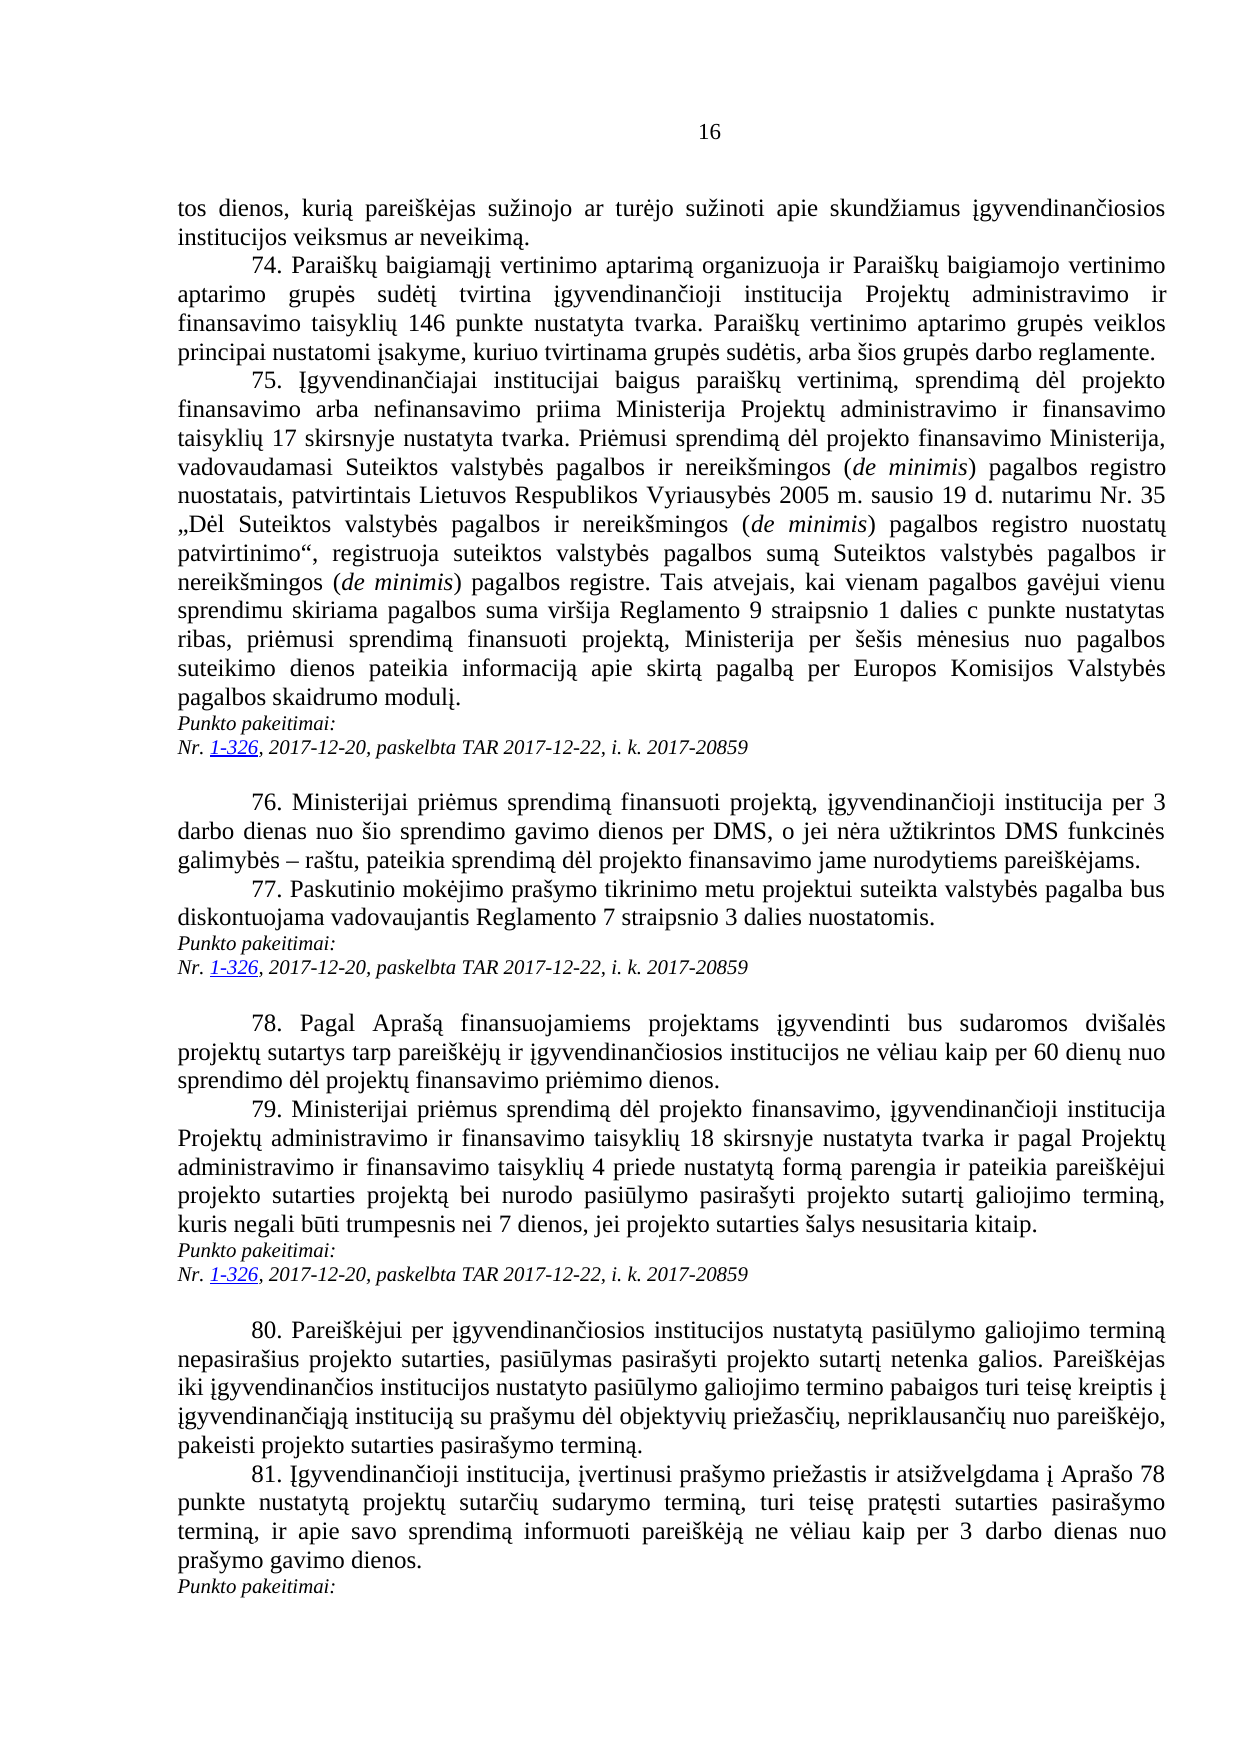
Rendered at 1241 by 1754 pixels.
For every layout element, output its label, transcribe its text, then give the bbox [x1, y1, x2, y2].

text Punkto pakeitimai: [177, 1238, 1167, 1262]
text 78. Pagal Aprašą finansuojamiems projektams įgyvendinti bus sudaromos dvišalės projektų sutartys tarp pareiškėjų ir įgyvendinančiosios institucijos ne vėliau kaip per 60 dienų nuo sprendimo dėl projektų finansavimo priėmimo dienos. [177, 1008, 1167, 1094]
text Punkto pakeitimai: [177, 1574, 1167, 1598]
text Punkto pakeitimai: [177, 711, 1167, 735]
text 75. Įgyvendinančiajai institucijai baigus paraiškų vertinimą, sprendimą dėl projekto finansavimo arba nefinansavimo priima Ministerija Projektų administravimo ir finansavimo taisyklių 17 skirsnyje nustatyta tvarka. Priėmusi sprendimą dėl projekto finansavimo Ministerija, vadovaudamasi Suteiktos valstybės pagalbos ir nereikšmingos (de minimis) pagalbos registro nuostatais, patvirtintais Lietuvos Respublikos Vyriausybės 2005 m. sausio 19 d. nutarimu Nr. 35 „Dėl Suteiktos valstybės pagalbos ir nereikšmingos (de minimis) pagalbos registro nuostatų patvirtinimo“, registruoja suteiktos valstybės pagalbos sumą Suteiktos valstybės pagalbos ir nereikšmingos (de minimis) pagalbos registre. Tais atvejais, kai vienam pagalbos gavėjui vienu sprendimu skiriama pagalbos suma viršija Reglamento 9 straipsnio 1 dalies c punkte nustatytas ribas, priėmusi sprendimą finansuoti projektą, Ministerija per šešis mėnesius nuo pagalbos suteikimo dienos pateikia informaciją apie skirtą pagalbą per Europos Komisijos Valstybės pagalbos skaidrumo modulį. [177, 366, 1167, 711]
text Nr. 1-326, 2017-12-20, paskelbta TAR 2017-12-22, i. k. 2017-20859 [177, 955, 1167, 979]
text 79. Ministerijai priėmus sprendimą dėl projekto finansavimo, įgyvendinančioji institucija Projektų administravimo ir finansavimo taisyklių 18 skirsnyje nustatyta tvarka ir pagal Projektų administravimo ir finansavimo taisyklių 4 priede nustatytą formą parengia ir pateikia pareiškėjui projekto sutarties projektą bei nurodo pasiūlymo pasirašyti projekto sutartį galiojimo terminą, kuris negali būti trumpesnis nei 7 dienos, jei projekto sutarties šalys nesusitaria kitaip. [177, 1094, 1167, 1238]
text 77. Paskutinio mokėjimo prašymo tikrinimo metu projektui suteikta valstybės pagalba bus diskontuojama vadovaujantis Reglamento 7 straipsnio 3 dalies nuostatomis. [177, 874, 1167, 931]
text 74. Paraiškų baigiamąjį vertinimo aptarimą organizuoja ir Paraiškų baigiamojo vertinimo aptarimo grupės sudėtį tvirtina įgyvendinančioji institucija Projektų administravimo ir finansavimo taisyklių 146 punkte nustatyta tvarka. Paraiškų vertinimo aptarimo grupės veiklos principai nustatomi įsakyme, kuriuo tvirtinama grupės sudėtis, arba šios grupės darbo reglamente. [177, 251, 1167, 366]
text 81. Įgyvendinančioji institucija, įvertinusi prašymo priežastis ir atsižvelgdama į Aprašo 78 punkte nustatytą projektų sutarčių sudarymo terminą, turi teisę pratęsti sutarties pasirašymo terminą, ir apie savo sprendimą informuoti pareiškėją ne vėliau kaip per 3 darbo dienas nuo prašymo gavimo dienos. [177, 1459, 1167, 1574]
text Punkto pakeitimai: [177, 931, 1167, 955]
text tos dienos, kurią pareiškėjas sužinojo ar turėjo sužinoti apie skundžiamus įgyvendinančiosios institucijos veiksmus ar neveikimą. [177, 193, 1167, 251]
text Nr. 1-326, 2017-12-20, paskelbta TAR 2017-12-22, i. k. 2017-20859 [177, 1262, 1167, 1286]
text Nr. 1-326, 2017-12-20, paskelbta TAR 2017-12-22, i. k. 2017-20859 [177, 735, 1167, 759]
text 76. Ministerijai priėmus sprendimą finansuoti projektą, įgyvendinančioji institucija per 3 darbo dienas nuo šio sprendimo gavimo dienos per DMS, o jei nėra užtikrintos DMS funkcinės galimybės – raštu, pateikia sprendimą dėl projekto finansavimo jame nurodytiems pareiškėjams. [177, 787, 1167, 874]
text 80. Pareiškėjui per įgyvendinančiosios institucijos nustatytą pasiūlymo galiojimo terminą nepasirašius projekto sutarties, pasiūlymas pasirašyti projekto sutartį netenka galios. Pareiškėjas iki įgyvendinančios institucijos nustatyto pasiūlymo galiojimo termino pabaigos turi teisę kreiptis į įgyvendinančiąją instituciją su prašymu dėl objektyvių priežasčių, nepriklausančių nuo pareiškėjo, pakeisti projekto sutarties pasirašymo terminą. [177, 1315, 1167, 1459]
